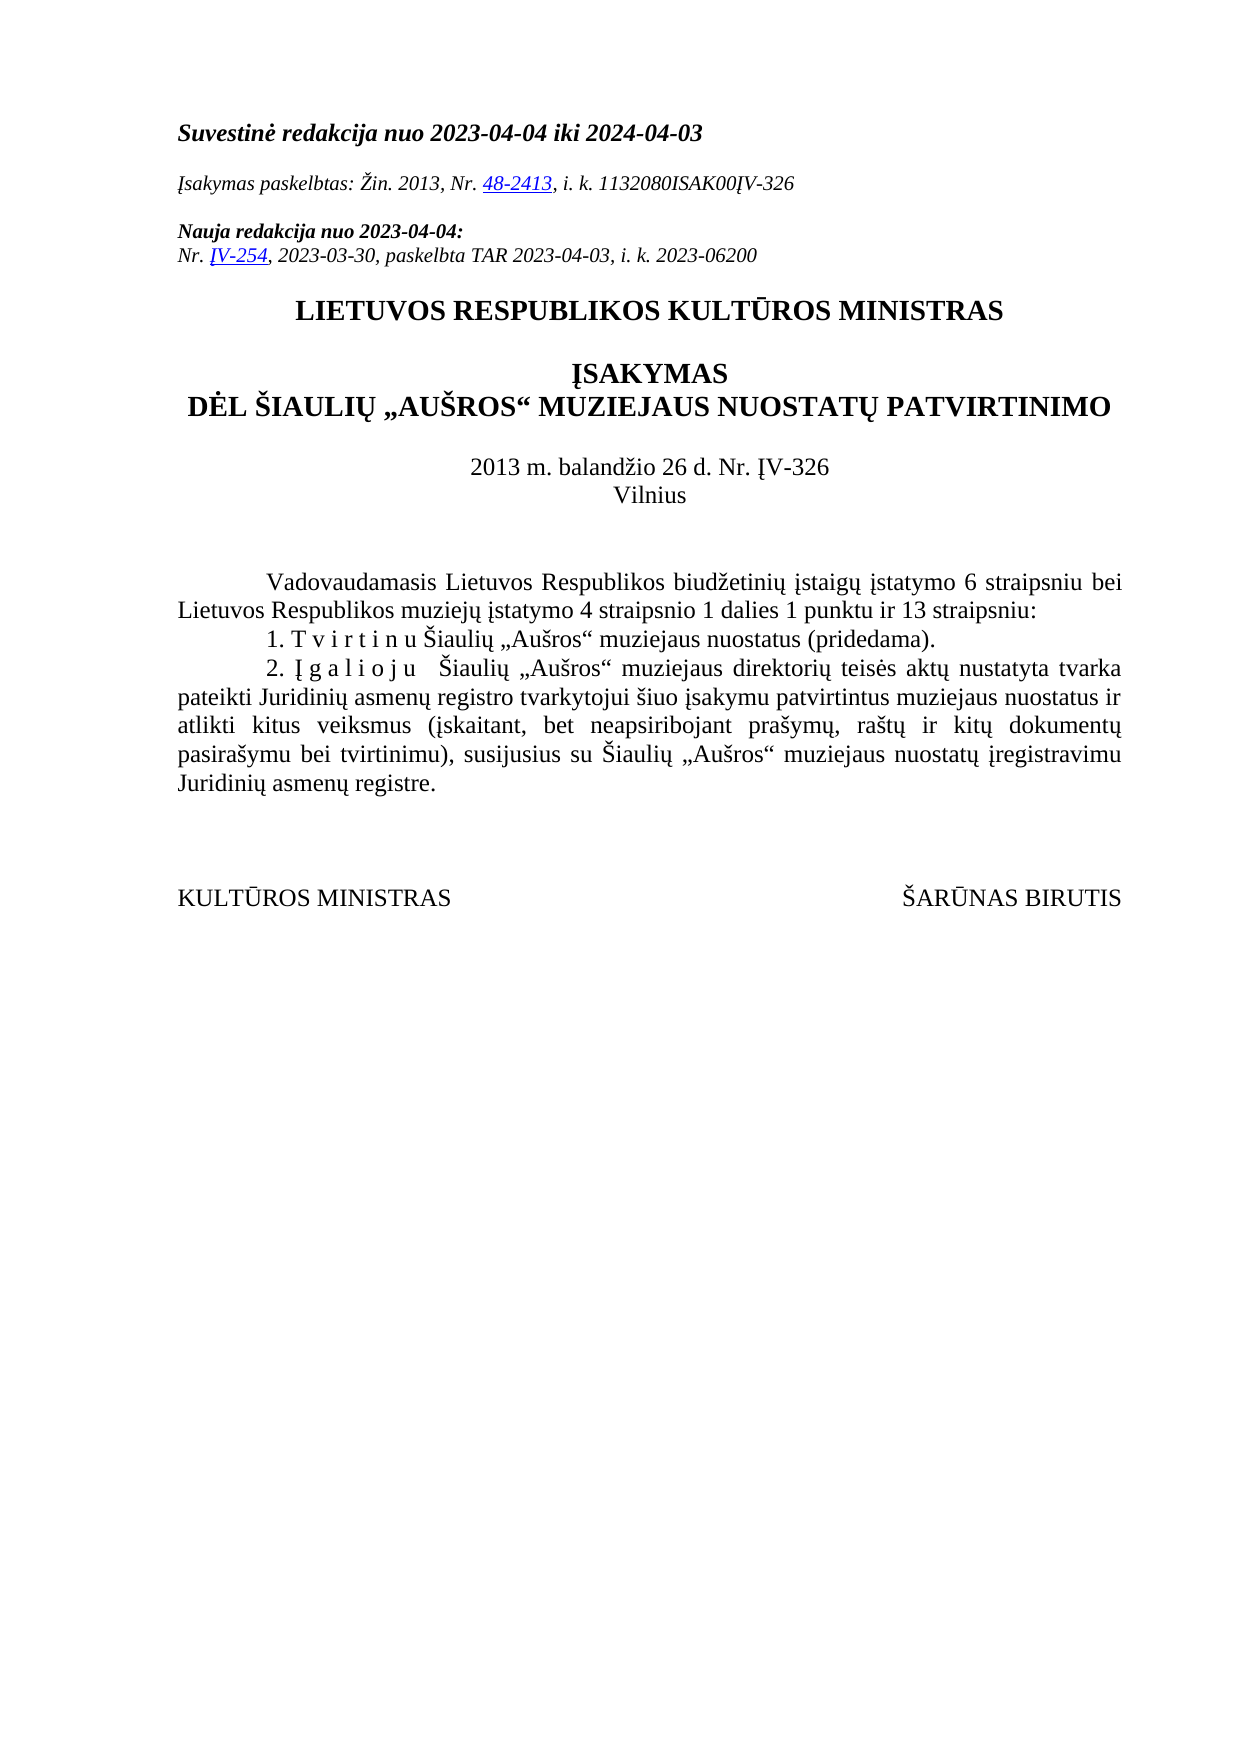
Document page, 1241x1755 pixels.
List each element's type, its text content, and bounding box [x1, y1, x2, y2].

text Vilnius [177, 480, 1122, 509]
text LIETUVOS RESPUBLIKOS KULTŪROS MINISTRAS [177, 293, 1122, 327]
text Suvestinė redakcija nuo 2023-04-04 iki 2024-04-03 [177, 118, 1122, 147]
text Kultūros ministras Šarūnas Birutis [177, 883, 1122, 912]
text ĮSAKYMAS [177, 356, 1122, 389]
text 1. T v i r t i n u Šiaulių „Aušros“ muziejaus nuostatus (pridedama). [177, 624, 1122, 653]
text Nr. ĮV-254, 2023-03-30, paskelbta TAR 2023-04-03, i. k. 2023-06200 [177, 243, 1122, 267]
text Vadovaudamasis Lietuvos Respublikos biudžetinių įstaigų įstatymo 6 straipsniu bei Lietuvos Respublikos muziejų įstatymo 4 straipsnio 1 dalies 1 punktu ir 13 straipsniu: [177, 567, 1122, 624]
text Nauja redakcija nuo 2023-04-04: [177, 219, 1122, 243]
text 2. Įgalioju Šiaulių „Aušros“ muziejaus direktorių teisės aktų nustatyta tvarka pateikti Juridinių asmenų registro tvarkytojui šiuo įsakymu patvirtintus muziejaus nuostatus ir atlikti kitus veiksmus (įskaitant, bet neapsiribojant prašymų, raštų ir kitų dokumentų pasirašymu bei tvirtinimu), susijusius su Šiaulių „Aušros“ muziejaus nuostatų įregistravimu Juridinių asmenų registre. [177, 653, 1122, 797]
text Įsakymas paskelbtas: Žin. 2013, Nr. 48-2413, i. k. 1132080ISAK00ĮV-326 [177, 171, 1122, 195]
text 2013 m. balandžio 26 d. Nr. ĮV-326 [177, 452, 1122, 480]
text DĖL ŠIAULIŲ „AUŠROS“ MUZIEJAUS NUOSTATŲ PATVIRTINIMO [177, 389, 1122, 423]
